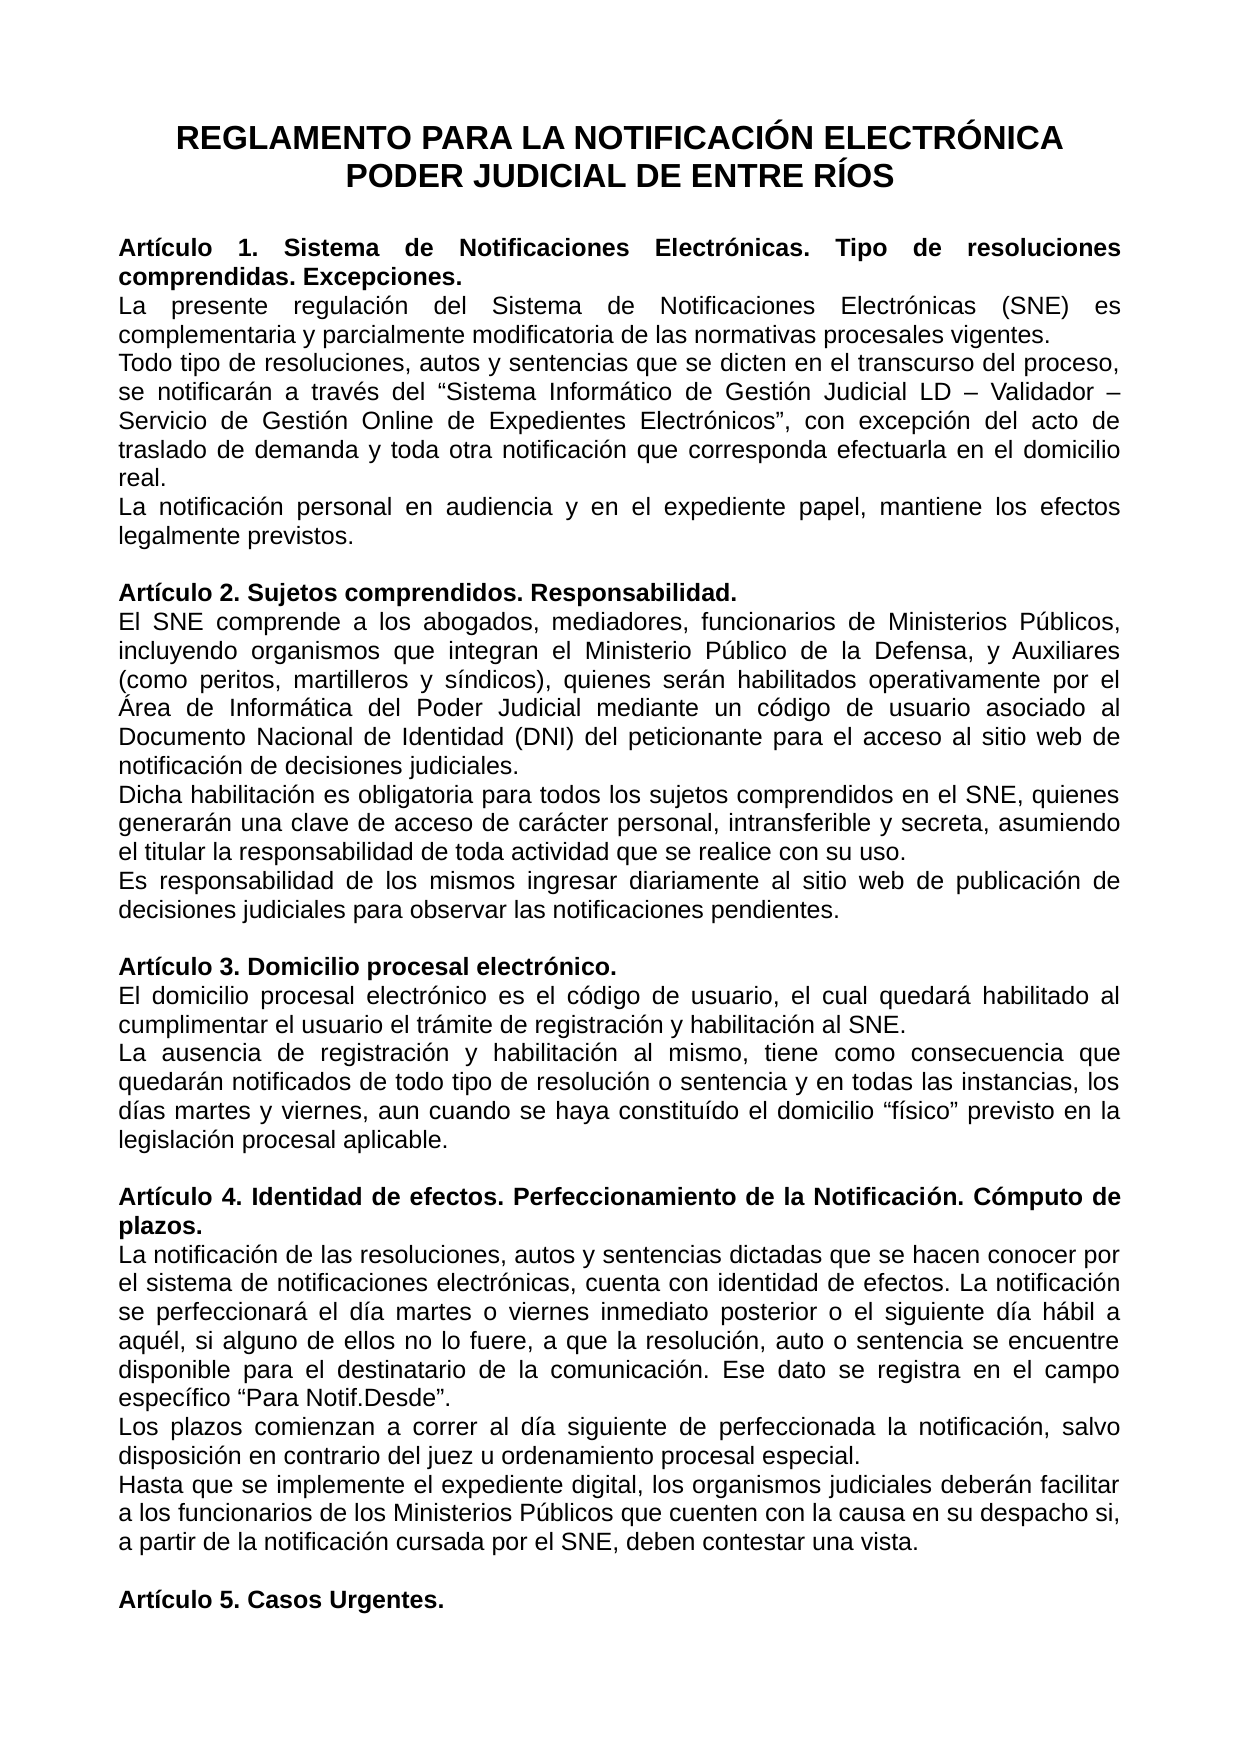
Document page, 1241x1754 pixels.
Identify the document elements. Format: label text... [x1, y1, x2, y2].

text La presente regulación del Sistema de Notificaciones Electrónicas (SNE) es complementaria y parcialmente modificatoria de las normativas procesales vigentes. [118, 291, 1122, 348]
text Los plazos comienzan a correr al día siguiente de perfeccionada la notificación, salvo disposición en contrario del juez u ordenamiento procesal especial. [118, 1412, 1122, 1470]
text PODER JUDICIAL DE ENTRE RÍOS [118, 157, 1122, 195]
text El SNE comprende a los abogados, mediadores, funcionarios de Ministerios Públicos, incluyendo organismos que integran el Ministerio Público de la Defensa, y Auxiliares (como peritos, martilleros y síndicos), quienes serán habilitados operativamente por el Área de Informática del Poder Judicial mediante un código de usuario asociado al Documento Nacional de Identidad (DNI) del peticionante para el acceso al sitio web de notificación de decisiones judiciales. [118, 607, 1122, 780]
text Dicha habilitación es obligatoria para todos los sujetos comprendidos en el SNE, quienes generarán una clave de acceso de carácter personal, intransferible y secreta, asumiendo el titular la responsabilidad de toda actividad que se realice con su uso. [118, 780, 1122, 866]
text Artículo 3. Domicilio procesal electrónico. [118, 952, 1122, 981]
text REGLAMENTO PARA LA NOTIFICACIÓN ELECTRÓNICA [118, 118, 1122, 157]
text Artículo 4. Identidad de efectos. Perfeccionamiento de la Notificación. Cómputo de plazos. [118, 1182, 1122, 1240]
text El domicilio procesal electrónico es el código de usuario, el cual quedará habilitado al cumplimentar el usuario el trámite de registración y habilitación al SNE. [118, 981, 1122, 1038]
text Hasta que se implemente el expediente digital, los organismos judiciales deberán facilitar a los funcionarios de los Ministerios Públicos que cuenten con la causa en su despacho si, a partir de la notificación cursada por el SNE, deben contestar una vista. [118, 1470, 1122, 1556]
text Artículo 2. Sujetos comprendidos. Responsabilidad. [118, 578, 1122, 607]
text La notificación personal en audiencia y en el expediente papel, mantiene los efectos legalmente previstos. [118, 492, 1122, 550]
text Artículo 1. Sistema de Notificaciones Electrónicas. Tipo de resoluciones comprendidas. Excepciones. [118, 233, 1122, 291]
text Artículo 5. Casos Urgentes. [118, 1585, 1122, 1613]
text La notificación de las resoluciones, autos y sentencias dictadas que se hacen conocer por el sistema de notificaciones electrónicas, cuenta con identidad de efectos. La notificación se perfeccionará el día martes o viernes inmediato posterior o el siguiente día hábil a aquél, si alguno de ellos no lo fuere, a que la resolución, auto o sentencia se encuentre disponible para el destinatario de la comunicación. Ese dato se registra en el campo específico “Para Notif.Desde”. [118, 1240, 1122, 1412]
text Todo tipo de resoluciones, autos y sentencias que se dicten en el transcurso del proceso, se notificarán a través del “Sistema Informático de Gestión Judicial LD – Validador – Servicio de Gestión Online de Expedientes Electrónicos”, con excepción del acto de traslado de demanda y toda otra notificación que corresponda efectuarla en el domicilio real. [118, 348, 1122, 492]
text La ausencia de registración y habilitación al mismo, tiene como consecuencia que quedarán notificados de todo tipo de resolución o sentencia y en todas las instancias, los días martes y viernes, aun cuando se haya constituído el domicilio “físico” previsto en la legislación procesal aplicable. [118, 1038, 1122, 1153]
text Es responsabilidad de los mismos ingresar diariamente al sitio web de publicación de decisiones judiciales para observar las notificaciones pendientes. [118, 866, 1122, 923]
